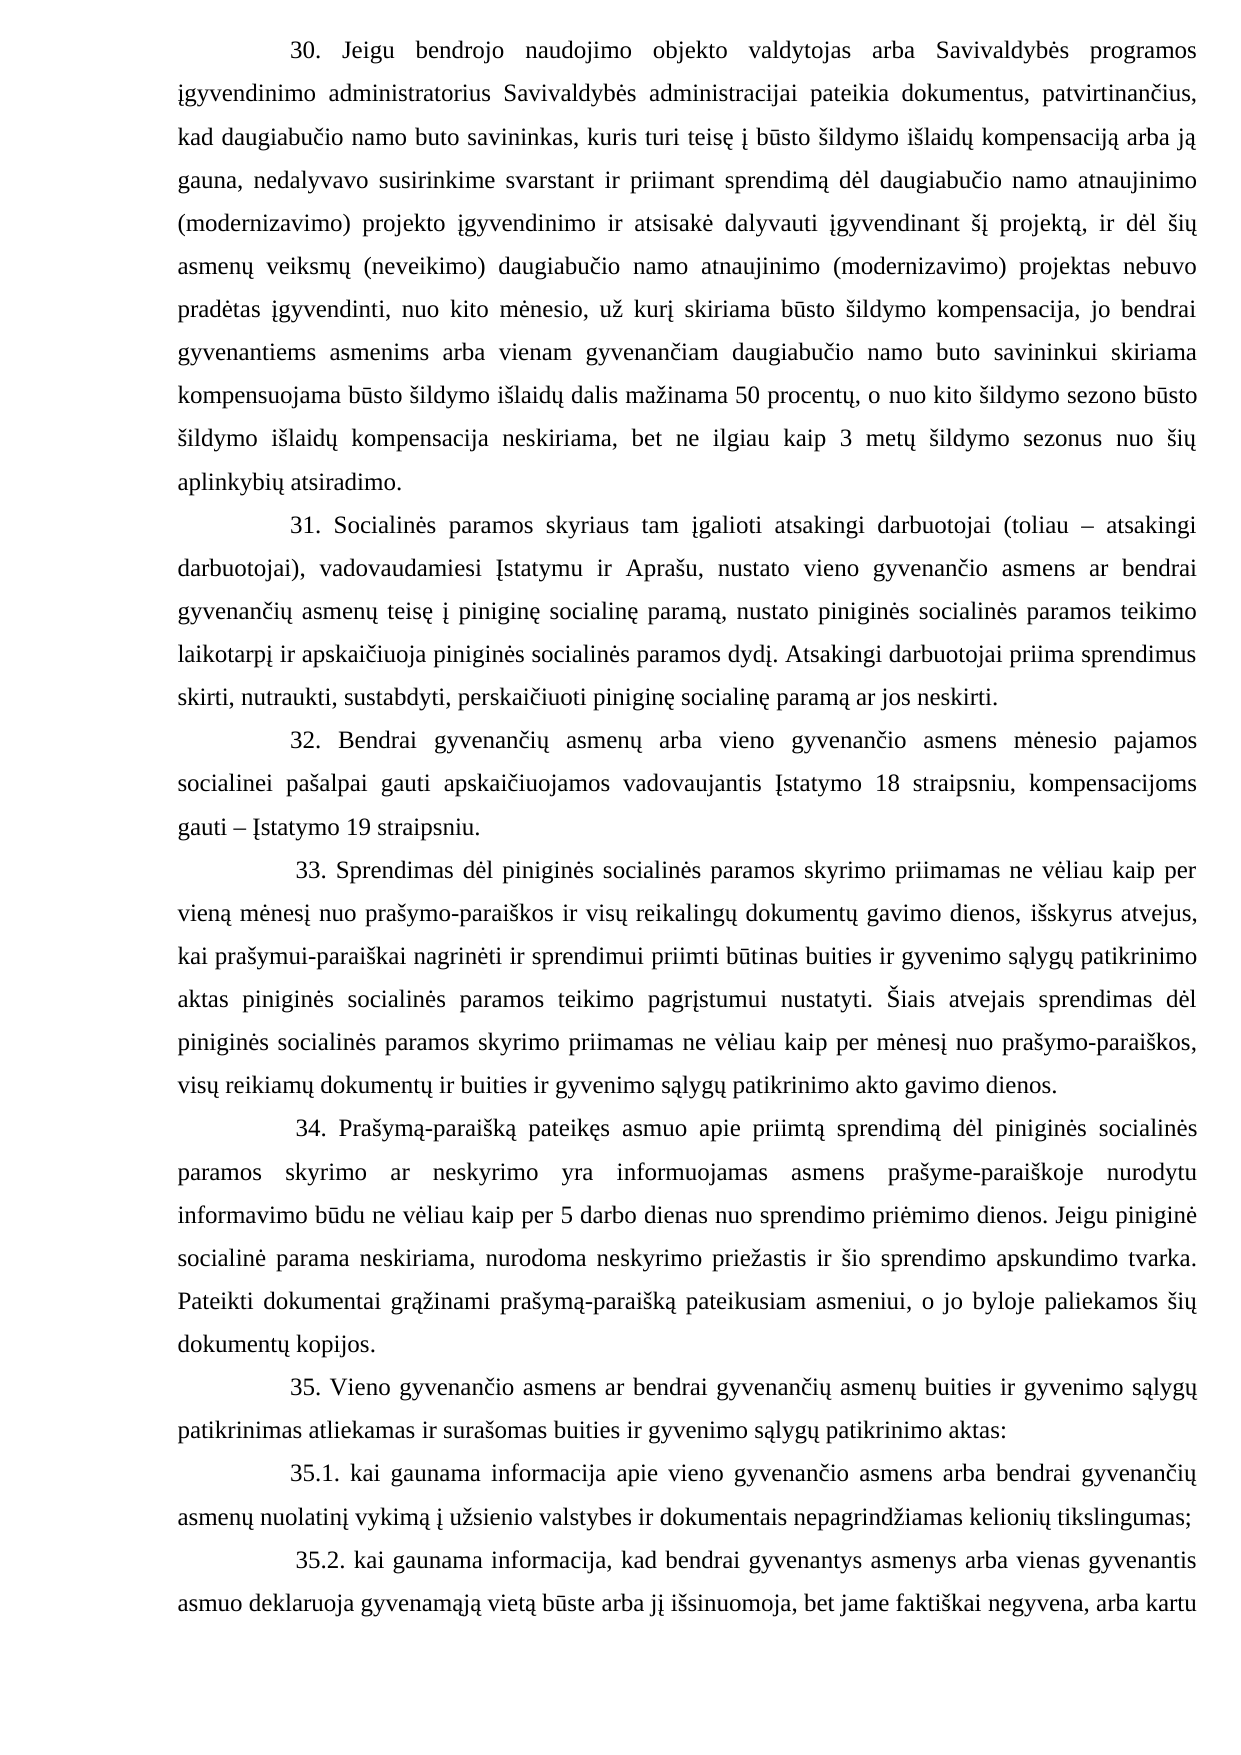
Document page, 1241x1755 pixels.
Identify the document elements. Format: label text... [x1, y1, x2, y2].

text 35.1. kai gaunama informacija apie vieno gyvenančio asmens arba bendrai gyvenančių asmenų nuolatinį vykimą į užsienio valstybes ir dokumentais nepagrindžiamas kelionių tikslingumas; [177, 1458, 1198, 1530]
text 33. Sprendimas dėl piniginės socialinės paramos skyrimo priimamas ne vėliau kaip per vieną mėnesį nuo prašymo-paraiškos ir visų reikalingų dokumentų gavimo dienos, išskyrus atvejus, kai prašymui-paraiškai nagrinėti ir sprendimui priimti būtinas buities ir gyvenimo sąlygų patikrinimo aktas piniginės socialinės paramos teikimo pagrįstumui nustatyti. Šiais atvejais sprendimas dėl piniginės socialinės paramos skyrimo priimamas ne vėliau kaip per mėnesį nuo prašymo-paraiškos, visų reikiamų dokumentų ir buities ir gyvenimo sąlygų patikrinimo akto gavimo dienos. [177, 855, 1198, 1099]
text 35. Vieno gyvenančio asmens ar bendrai gyvenančių asmenų buities ir gyvenimo sąlygų patikrinimas atliekamas ir surašomas buities ir gyvenimo sąlygų patikrinimo aktas: [177, 1372, 1198, 1444]
text 30. Jeigu bendrojo naudojimo objekto valdytojas arba Savivaldybės programos įgyvendinimo administratorius Savivaldybės administracijai pateikia dokumentus, patvirtinančius, kad daugiabučio namo buto savininkas, kuris turi teisę į būsto šildymo išlaidų kompensaciją arba ją gauna, nedalyvavo susirinkime svarstant ir priimant sprendimą dėl daugiabučio namo atnaujinimo (modernizavimo) projekto įgyvendinimo ir atsisakė dalyvauti įgyvendinant šį projektą, ir dėl šių asmenų veiksmų (neveikimo) daugiabučio namo atnaujinimo (modernizavimo) projektas nebuvo pradėtas įgyvendinti, nuo kito mėnesio, už kurį skiriama būsto šildymo kompensacija, jo bendrai gyvenantiems asmenims arba vienam gyvenančiam daugiabučio namo buto savininkui skiriama kompensuojama būsto šildymo išlaidų dalis mažinama 50 procentų, o nuo kito šildymo sezono būsto šildymo išlaidų kompensacija neskiriama, bet ne ilgiau kaip 3 metų šildymo sezonus nuo šių aplinkybių atsiradimo. [177, 35, 1198, 495]
text 35.2. kai gaunama informacija, kad bendrai gyvenantys asmenys arba vienas gyvenantis asmuo deklaruoja gyvenamąją vietą būste arba jį išsinuomoja, bet jame faktiškai negyvena, arba kartu [177, 1545, 1198, 1617]
text 34. Prašymą-paraišką pateikęs asmuo apie priimtą sprendimą dėl piniginės socialinės paramos skyrimo ar neskyrimo yra informuojamas asmens prašyme-paraiškoje nurodytu informavimo būdu ne vėliau kaip per 5 darbo dienas nuo sprendimo priėmimo dienos. Jeigu piniginė socialinė parama neskiriama, nurodoma neskyrimo priežastis ir šio sprendimo apskundimo tvarka. Pateikti dokumentai grąžinami prašymą-paraišką pateikusiam asmeniui, o jo byloje paliekamos šių dokumentų kopijos. [177, 1113, 1198, 1358]
text 32. Bendrai gyvenančių asmenų arba vieno gyvenančio asmens mėnesio pajamos socialinei pašalpai gauti apskaičiuojamos vadovaujantis Įstatymo 18 straipsniu, kompensacijoms gauti – Įstatymo 19 straipsniu. [177, 725, 1198, 840]
text 31. Socialinės paramos skyriaus tam įgalioti atsakingi darbuotojai (toliau – atsakingi darbuotojai), vadovaudamiesi Įstatymu ir Aprašu, nustato vieno gyvenančio asmens ar bendrai gyvenančių asmenų teisę į piniginę socialinę paramą, nustato piniginės socialinės paramos teikimo laikotarpį ir apskaičiuoja piniginės socialinės paramos dydį. Atsakingi darbuotojai priima sprendimus skirti, nutraukti, sustabdyti, perskaičiuoti piniginę socialinę paramą ar jos neskirti. [177, 510, 1198, 711]
